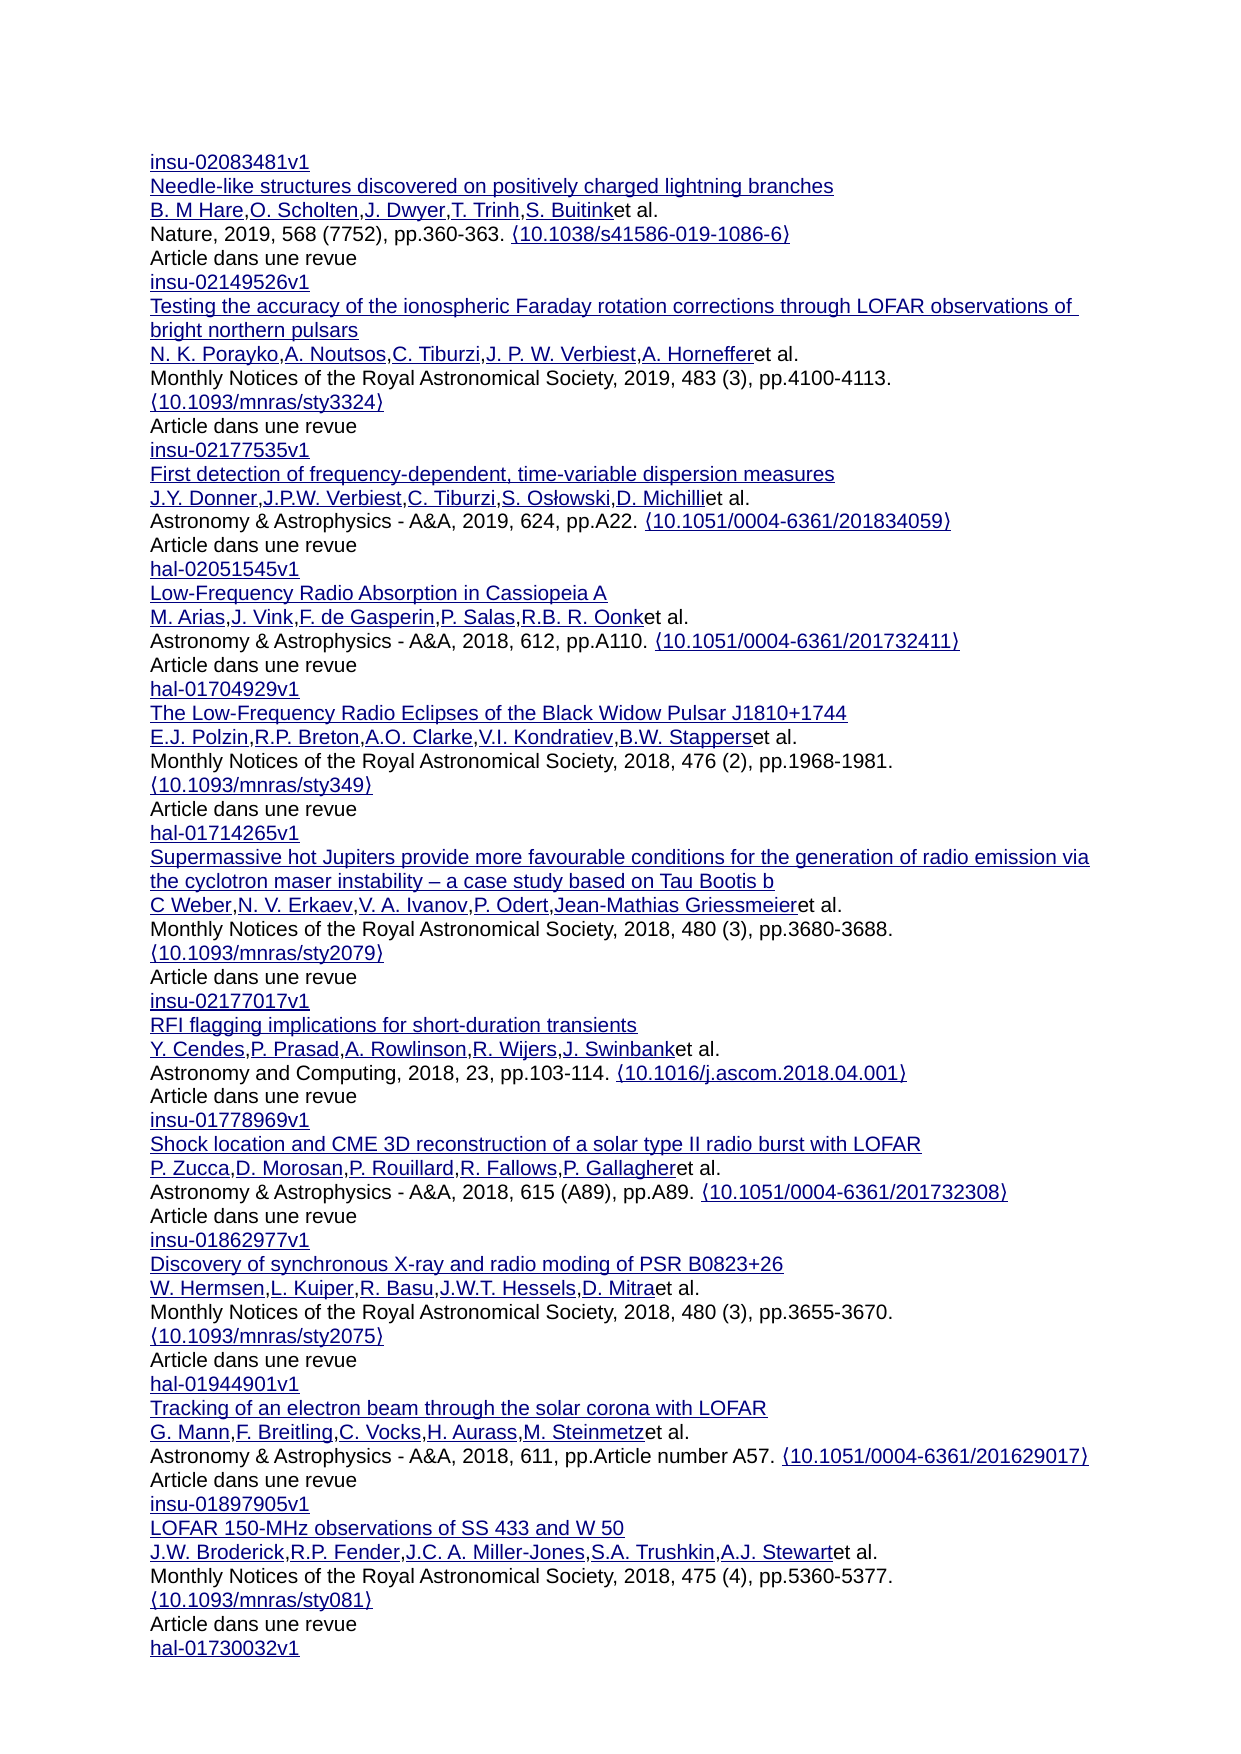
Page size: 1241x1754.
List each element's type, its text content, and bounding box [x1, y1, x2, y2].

table_cell Tracking of an electron beam through the solar corona with LOFAR G. Mann,F. Breitling,C. Vocks,H. Aurass,M. Steinmetzet al. Astronomy & Astrophysics - A&A, 2018, 611, pp.Article number A57. ⟨10.1051/0004-6361/201629017⟩ Article dans une revue insu-01897905v1 [150, 1396, 1090, 1516]
table_cell Discovery of synchronous X-ray and radio moding of PSR B0823+26 W. Hermsen,L. Kuiper,R. Basu,J.W.T. Hessels,D. Mitraet al. Monthly Notices of the Royal Astronomical Society, 2018, 480 (3), pp.3655-3670. ⟨10.1093/mnras/sty2075⟩ Article dans une revue hal-01944901v1 [150, 1252, 1090, 1396]
table_cell Low-Frequency Radio Absorption in Cassiopeia A M. Arias,J. Vink,F. de Gasperin,P. Salas,R.B. R. Oonket al. Astronomy & Astrophysics - A&A, 2018, 612, pp.A110. ⟨10.1051/0004-6361/201732411⟩ Article dans une revue hal-01704929v1 [150, 581, 1090, 701]
table_cell RFI flagging implications for short-duration transients Y. Cendes,P. Prasad,A. Rowlinson,R. Wijers,J. Swinbanket al. Astronomy and Computing, 2018, 23, pp.103-114. ⟨10.1016/j.ascom.2018.04.001⟩ Article dans une revue insu-01778969v1 [150, 1013, 1090, 1132]
table_cell Supermassive hot Jupiters provide more favourable conditions for the generation of radio emission via [150, 845, 1090, 866]
table_cell the cyclotron maser instability – a case study based on Tau Bootis b C Weber,N. V. Erkaev,V. A. Ivanov,P. Odert,Jean-Mathias Griessmeieret al. Monthly Notices of the Royal Astronomical Society, 2018, 480 (3), pp.3680-3688. ⟨10.1093/mnras/sty2079⟩ Article dans une revue insu-02177017v1 [150, 867, 1090, 1012]
table_cell insu-02083481v1 [150, 150, 1090, 174]
table_cell First detection of frequency-dependent, time-variable dispersion measures J.Y. Donner,J.P.W. Verbiest,C. Tiburzi,S. Osłowski,D. Michilliet al. Astronomy & Astrophysics - A&A, 2019, 624, pp.A22. ⟨10.1051/0004-6361/201834059⟩ Article dans une revue hal-02051545v1 [150, 461, 1090, 581]
table_cell The Low-Frequency Radio Eclipses of the Black Widow Pulsar J1810+1744 E.J. Polzin,R.P. Breton,A.O. Clarke,V.I. Kondratiev,B.W. Stapperset al. Monthly Notices of the Royal Astronomical Society, 2018, 476 (2), pp.1968-1981. ⟨10.1093/mnras/sty349⟩ Article dans une revue hal-01714265v1 [150, 701, 1090, 845]
table_cell Testing the accuracy of the ionospheric Faraday rotation corrections through LOFAR observations of bright northern pulsars N. K. Porayko,A. Noutsos,C. Tiburzi,J. P. W. Verbiest,A. Hornefferet al. Monthly Notices of the Royal Astronomical Society, 2019, 483 (3), pp.4100-4113. ⟨10.1093/mnras/sty3324⟩ Article dans une revue insu-02177535v1 [150, 294, 1090, 461]
table_cell LOFAR 150-MHz observations of SS 433 and W 50 J.W. Broderick,R.P. Fender,J.C. A. Miller-Jones,S.A. Trushkin,A.J. Stewartet al. Monthly Notices of the Royal Astronomical Society, 2018, 475 (4), pp.5360-5377. ⟨10.1093/mnras/sty081⟩ Article dans une revue hal-01730032v1 [150, 1516, 1090, 1659]
table_cell Needle-like structures discovered on positively charged lightning branches B. M Hare,O. Scholten,J. Dwyer,T. Trinh,S. Buitinket al. Nature, 2019, 568 (7752), pp.360-363. ⟨10.1038/s41586-019-1086-6⟩ Article dans une revue insu-02149526v1 [150, 174, 1090, 294]
table_cell Shock location and CME 3D reconstruction of a solar type II radio burst with LOFAR P. Zucca,D. Morosan,P. Rouillard,R. Fallows,P. Gallagheret al. Astronomy & Astrophysics - A&A, 2018, 615 (A89), pp.A89. ⟨10.1051/0004-6361/201732308⟩ Article dans une revue insu-01862977v1 [150, 1132, 1090, 1252]
